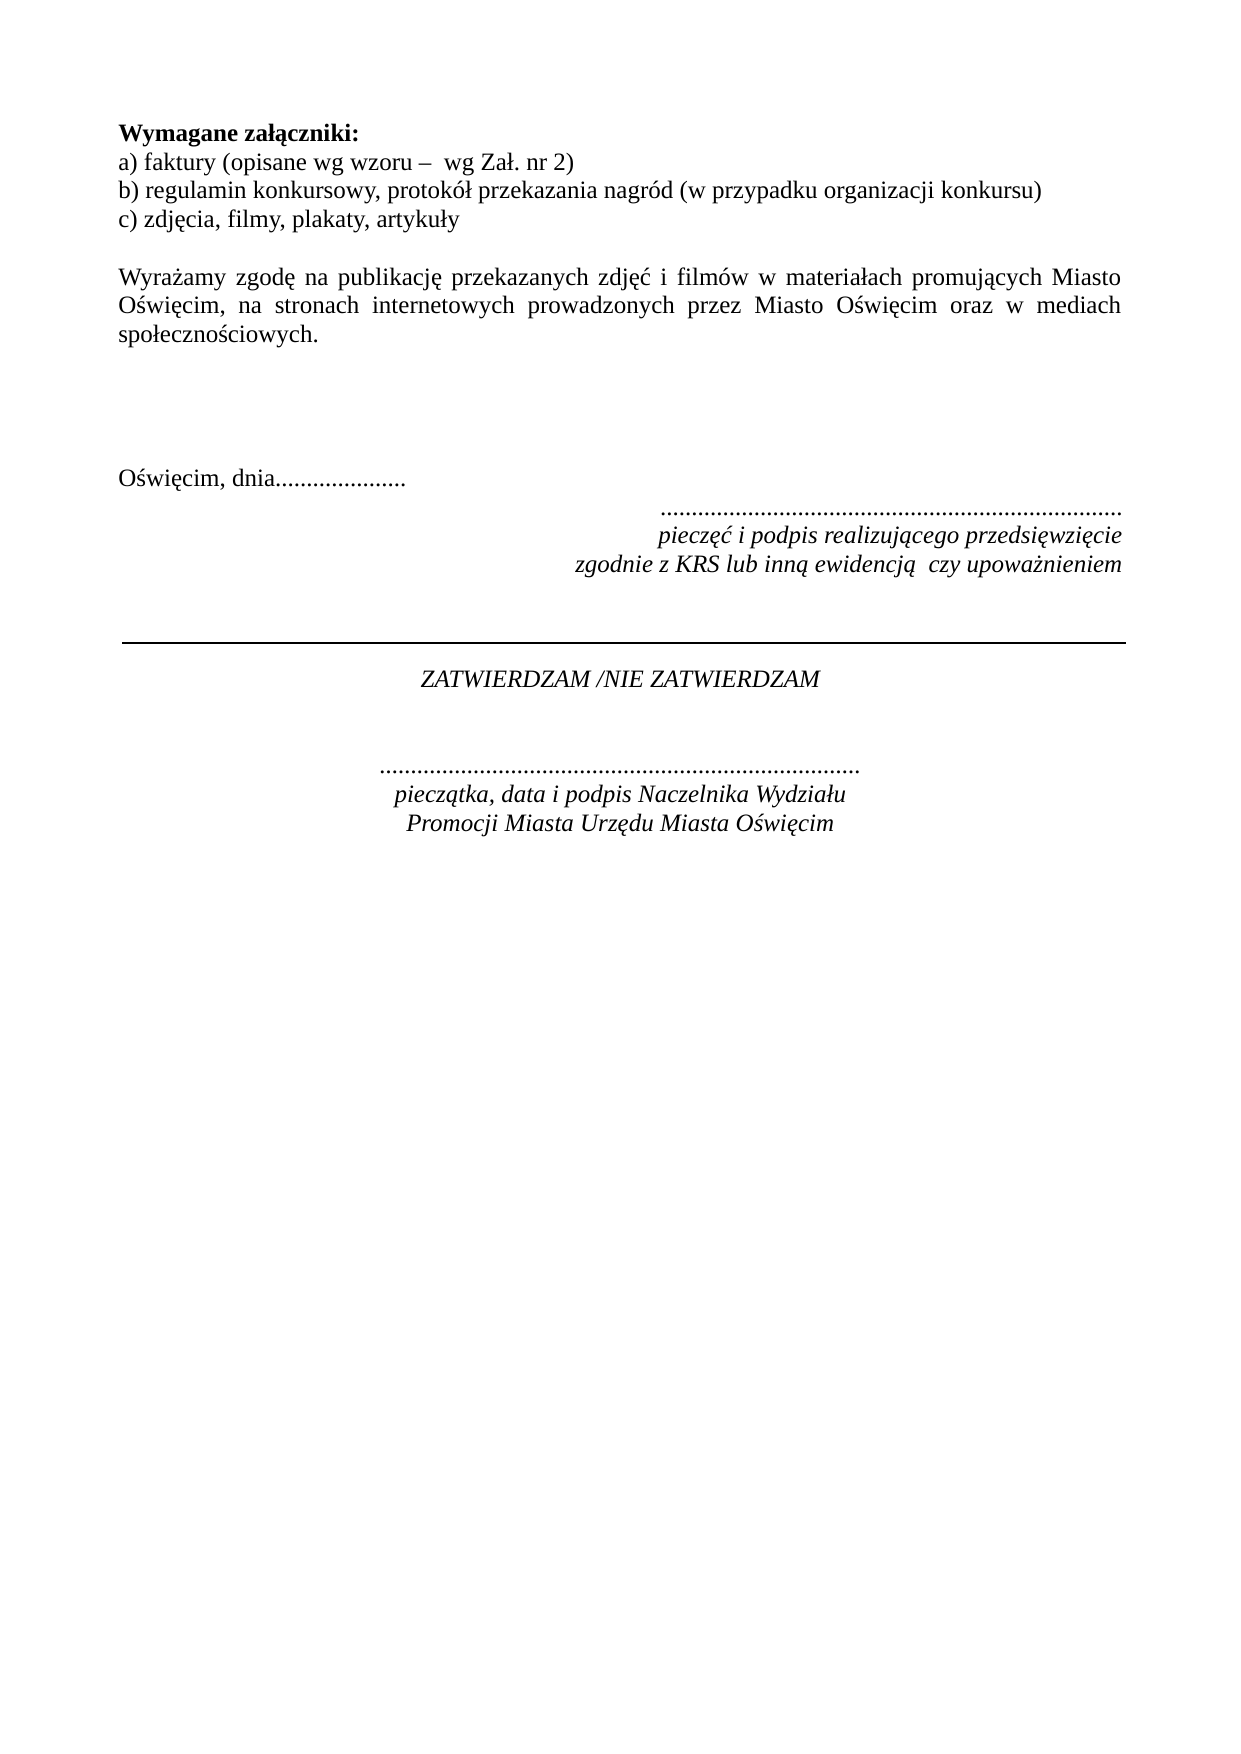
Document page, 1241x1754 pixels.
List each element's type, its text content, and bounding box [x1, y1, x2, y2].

text pieczęć i podpis realizującego przedsięwzięcie [118, 521, 1122, 549]
text Promocji Miasta Urzędu Miasta Oświęcim [118, 808, 1122, 837]
text Wymagane załączniki: [118, 118, 1122, 147]
text Wyrażamy zgodę na publikację przekazanych zdjęć i filmów w materiałach promujących Miasto Oświęcim, na stronach internetowych prowadzonych przez Miasto Oświęcim oraz w mediach społecznościowych. [118, 262, 1122, 348]
text Oświęcim, dnia..................... [118, 463, 1122, 492]
text ............................................................................. [118, 751, 1122, 779]
text pieczątka, data i podpis Naczelnika Wydziału [118, 779, 1122, 808]
text .......................................................................... [118, 492, 1122, 521]
text c) zdjęcia, filmy, plakaty, artykuły [118, 204, 1122, 233]
text zgodnie z KRS lub inną ewidencją czy upoważnieniem [118, 549, 1122, 578]
text b) regulamin konkursowy, protokół przekazania nagród (w przypadku organizacji konkursu) [118, 176, 1122, 204]
text ZATWIERDZAM /NIE ZATWIERDZAM [118, 664, 1122, 693]
text a) faktury (opisane wg wzoru – wg Zał. nr 2) [118, 147, 1122, 176]
